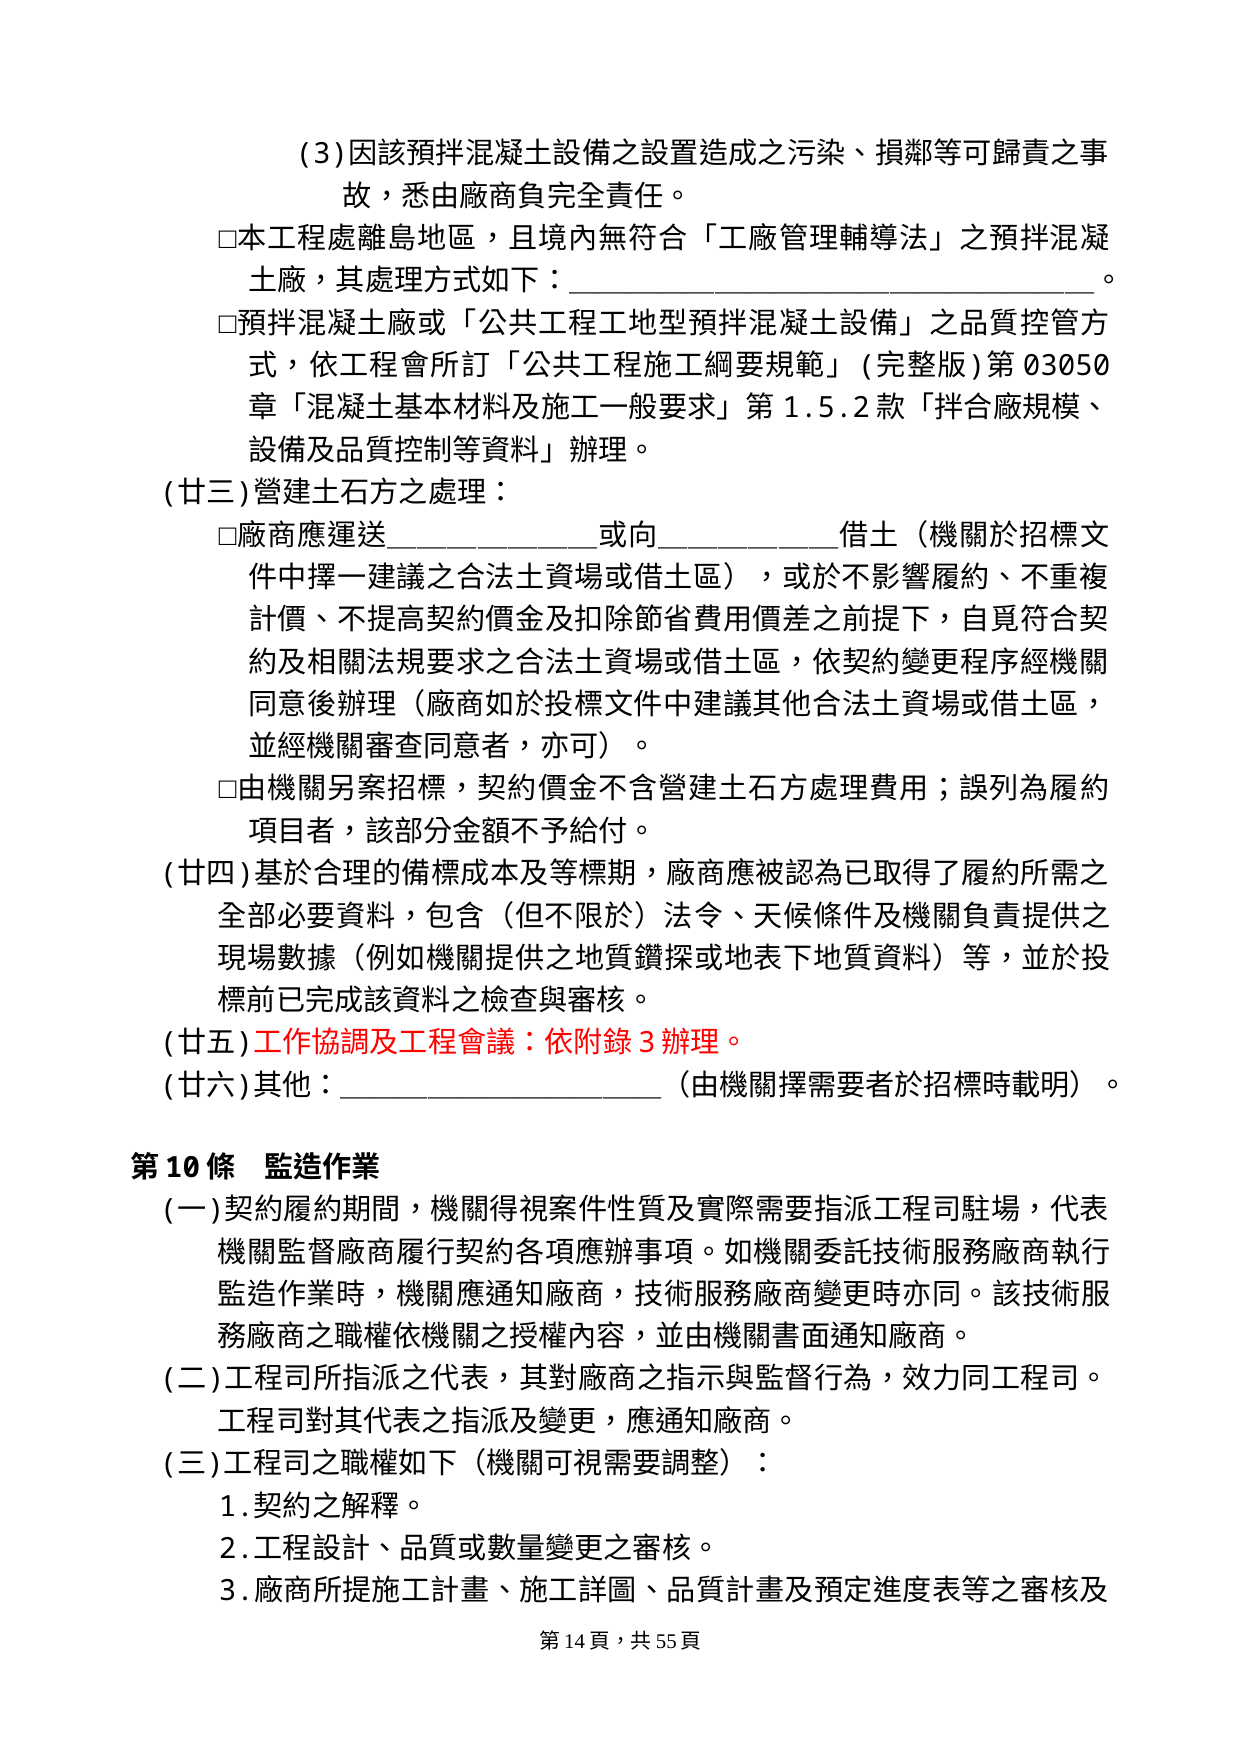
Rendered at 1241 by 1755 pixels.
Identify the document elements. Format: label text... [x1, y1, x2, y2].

text (廿六)其他：＿＿＿＿＿＿＿＿＿＿＿（由機關擇需要者於招標時載明）。 [159, 1061, 1110, 1104]
text (一)契約履約期間，機關得視案件性質及實際需要指派工程司駐場，代表機關監督廠商履行契約各項應辦事項。如機關委託技術服務廠商執行監造作業時，機關應通知廠商，技術服務廠商變更時亦同。該技術服務廠商之職權依機關之授權內容，並由機關書面通知廠商。 [159, 1186, 1110, 1355]
text (廿四)基於合理的備標成本及等標期，廠商應被認為已取得了履約所需之全部必要資料，包含（但不限於）法令、天候條件及機關負責提供之現場數據（例如機關提供之地質鑽探或地表下地質資料）等，並於投標前已完成該資料之檢查與審核。 [159, 850, 1110, 1019]
text □由機關另案招標，契約價金不含營建土石方處理費用；誤列為履約項目者，該部分金額不予給付。 [218, 765, 1110, 850]
text 1.契約之解釋。 [218, 1482, 1110, 1524]
text 2.工程設計、品質或數量變更之審核。 [218, 1524, 1110, 1567]
text (3)因該預拌混凝土設備之設置造成之污染、損鄰等可歸責之事故，悉由廠商負完全責任。 [295, 130, 1110, 214]
text 第10條 監造作業 [130, 1143, 1110, 1186]
text □廠商應運送＿＿＿＿＿＿＿或向＿＿＿＿＿＿借土（機關於招標文件中擇一建議之合法土資場或借土區），或於不影響履約、不重複計價、不提高契約價金及扣除節省費用價差之前提下，自覓符合契約及相關法規要求之合法土資場或借土區，依契約變更程序經機關同意後辦理（廠商如於投標文件中建議其他合法土資場或借土區，並經機關審查同意者，亦可）。 [218, 511, 1110, 765]
text (三)工程司之職權如下（機關可視需要調整）： [159, 1440, 1110, 1482]
text (廿三)營建土石方之處理： [159, 469, 1110, 511]
text □預拌混凝土廠或「公共工程工地型預拌混凝土設備」之品質控管方式，依工程會所訂「公共工程施工綱要規範」(完整版)第03050章「混凝土基本材料及施工一般要求」第1.5.2款「拌合廠規模、設備及品質控制等資料」辦理。 [218, 299, 1110, 469]
text (廿五)工作協調及工程會議：依附錄3辦理。 [159, 1019, 1110, 1061]
text □本工程處離島地區，且境內無符合「工廠管理輔導法」之預拌混凝土廠，其處理方式如下：＿＿＿＿＿＿＿＿＿＿＿＿＿＿＿＿＿＿。 [218, 214, 1110, 299]
text (二)工程司所指派之代表，其對廠商之指示與監督行為，效力同工程司。工程司對其代表之指派及變更，應通知廠商。 [159, 1355, 1110, 1440]
text 3.廠商所提施工計畫、施工詳圖、品質計畫及預定進度表等之審核及 [218, 1567, 1110, 1609]
